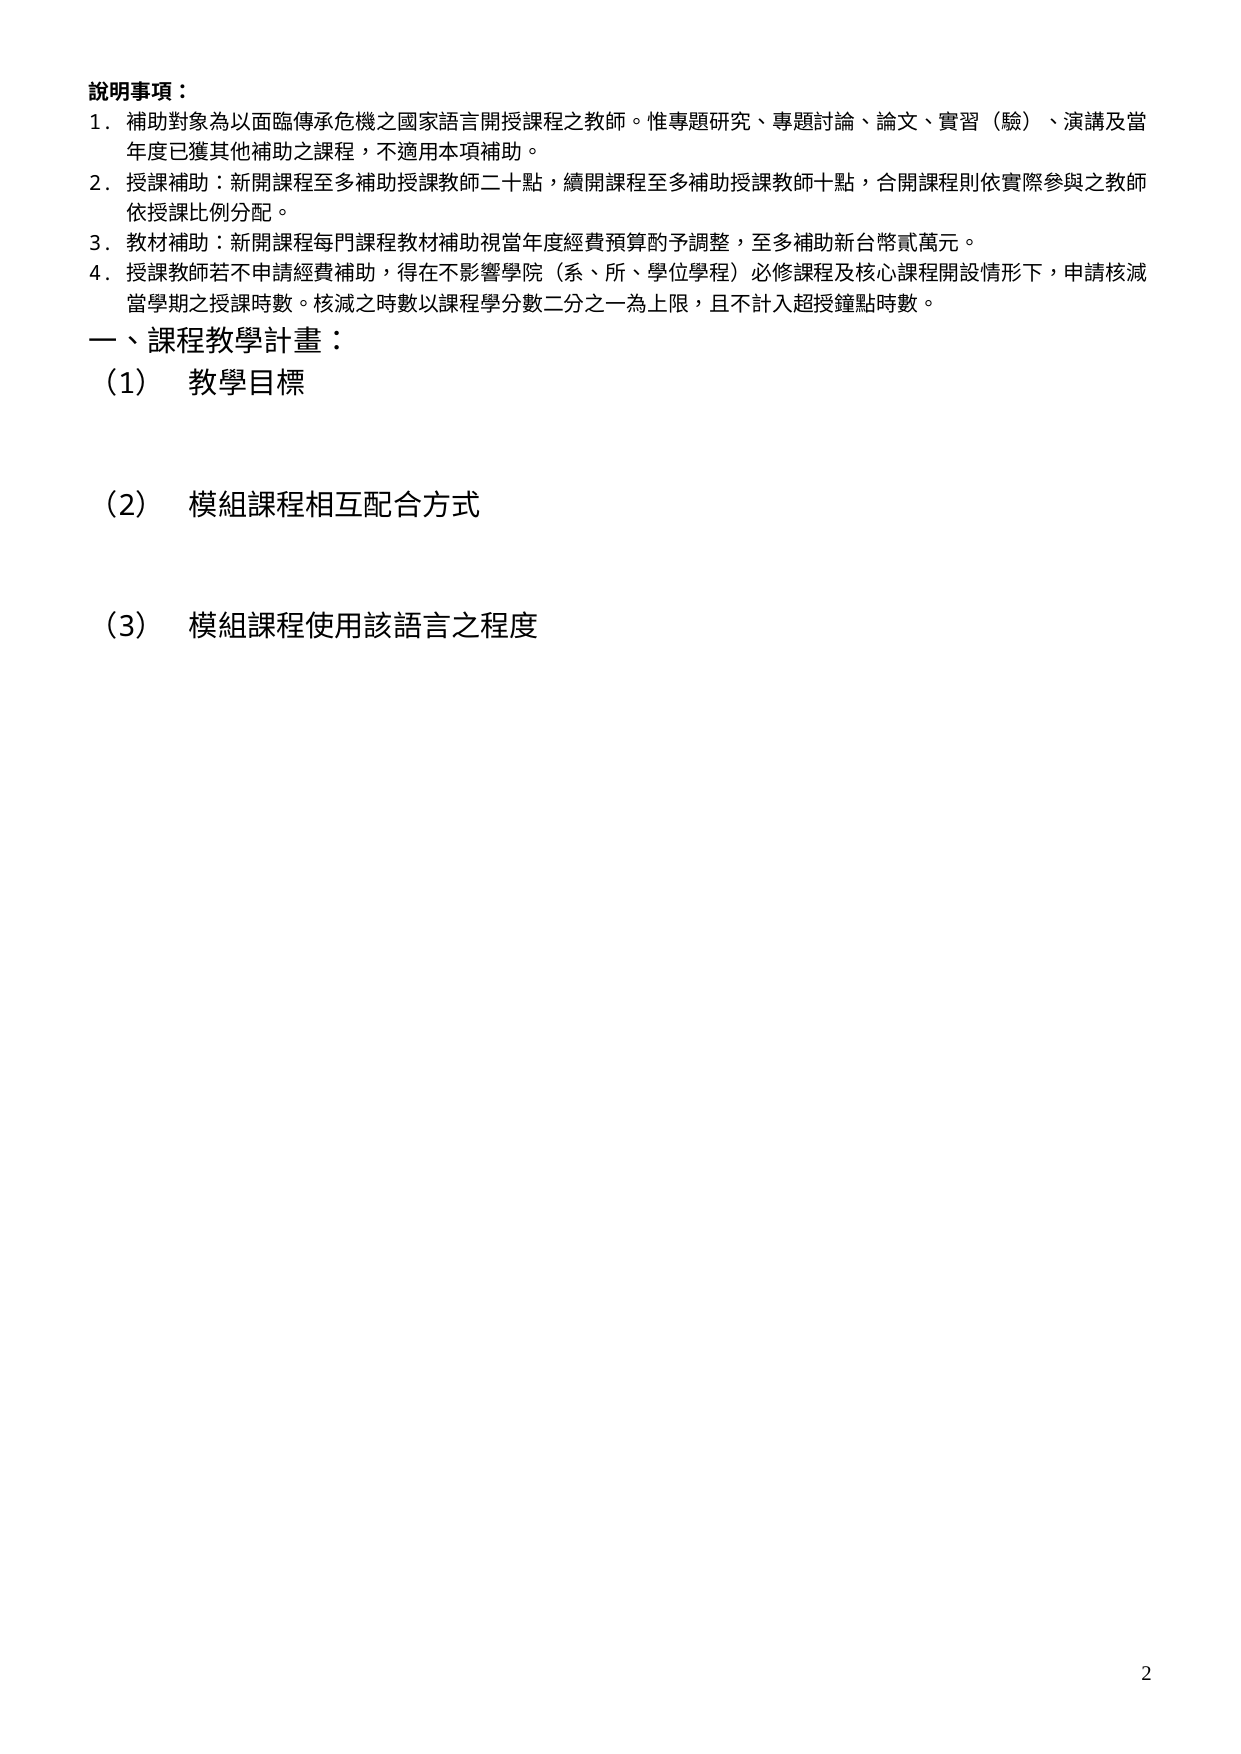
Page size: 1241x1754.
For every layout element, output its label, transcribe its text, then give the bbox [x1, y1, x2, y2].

list 教學目標 [89, 359, 1240, 402]
list 補助對象為以面臨傳承危機之國家語言開授課程之教師。惟專題研究、專題討論、論文、實習（驗）、演講及當年度已獲其他補助之課程，不適用本項補助。 [89, 105, 1152, 166]
list 模組課程相互配合方式 [89, 481, 1240, 523]
list 模組課程使用該語言之程度 [89, 603, 1240, 645]
list 教材補助：新開課程每門課程教材補助視當年度經費預算酌予調整，至多補助新台幣貳萬元。 [89, 226, 1152, 257]
text 說明事項： [89, 75, 1152, 105]
list 授課補助：新開課程至多補助授課教師二十點，續開課程至多補助授課教師十點，合開課程則依實際參與之教師依授課比例分配。 [89, 166, 1152, 226]
text 一、課程教學計畫： [89, 317, 1240, 359]
list 授課教師若不申請經費補助，得在不影響學院（系、所、學位學程）必修課程及核心課程開設情形下，申請核減當學期之授課時數。核減之時數以課程學分數二分之一為上限，且不計入超授鐘點時數。 [89, 257, 1152, 317]
